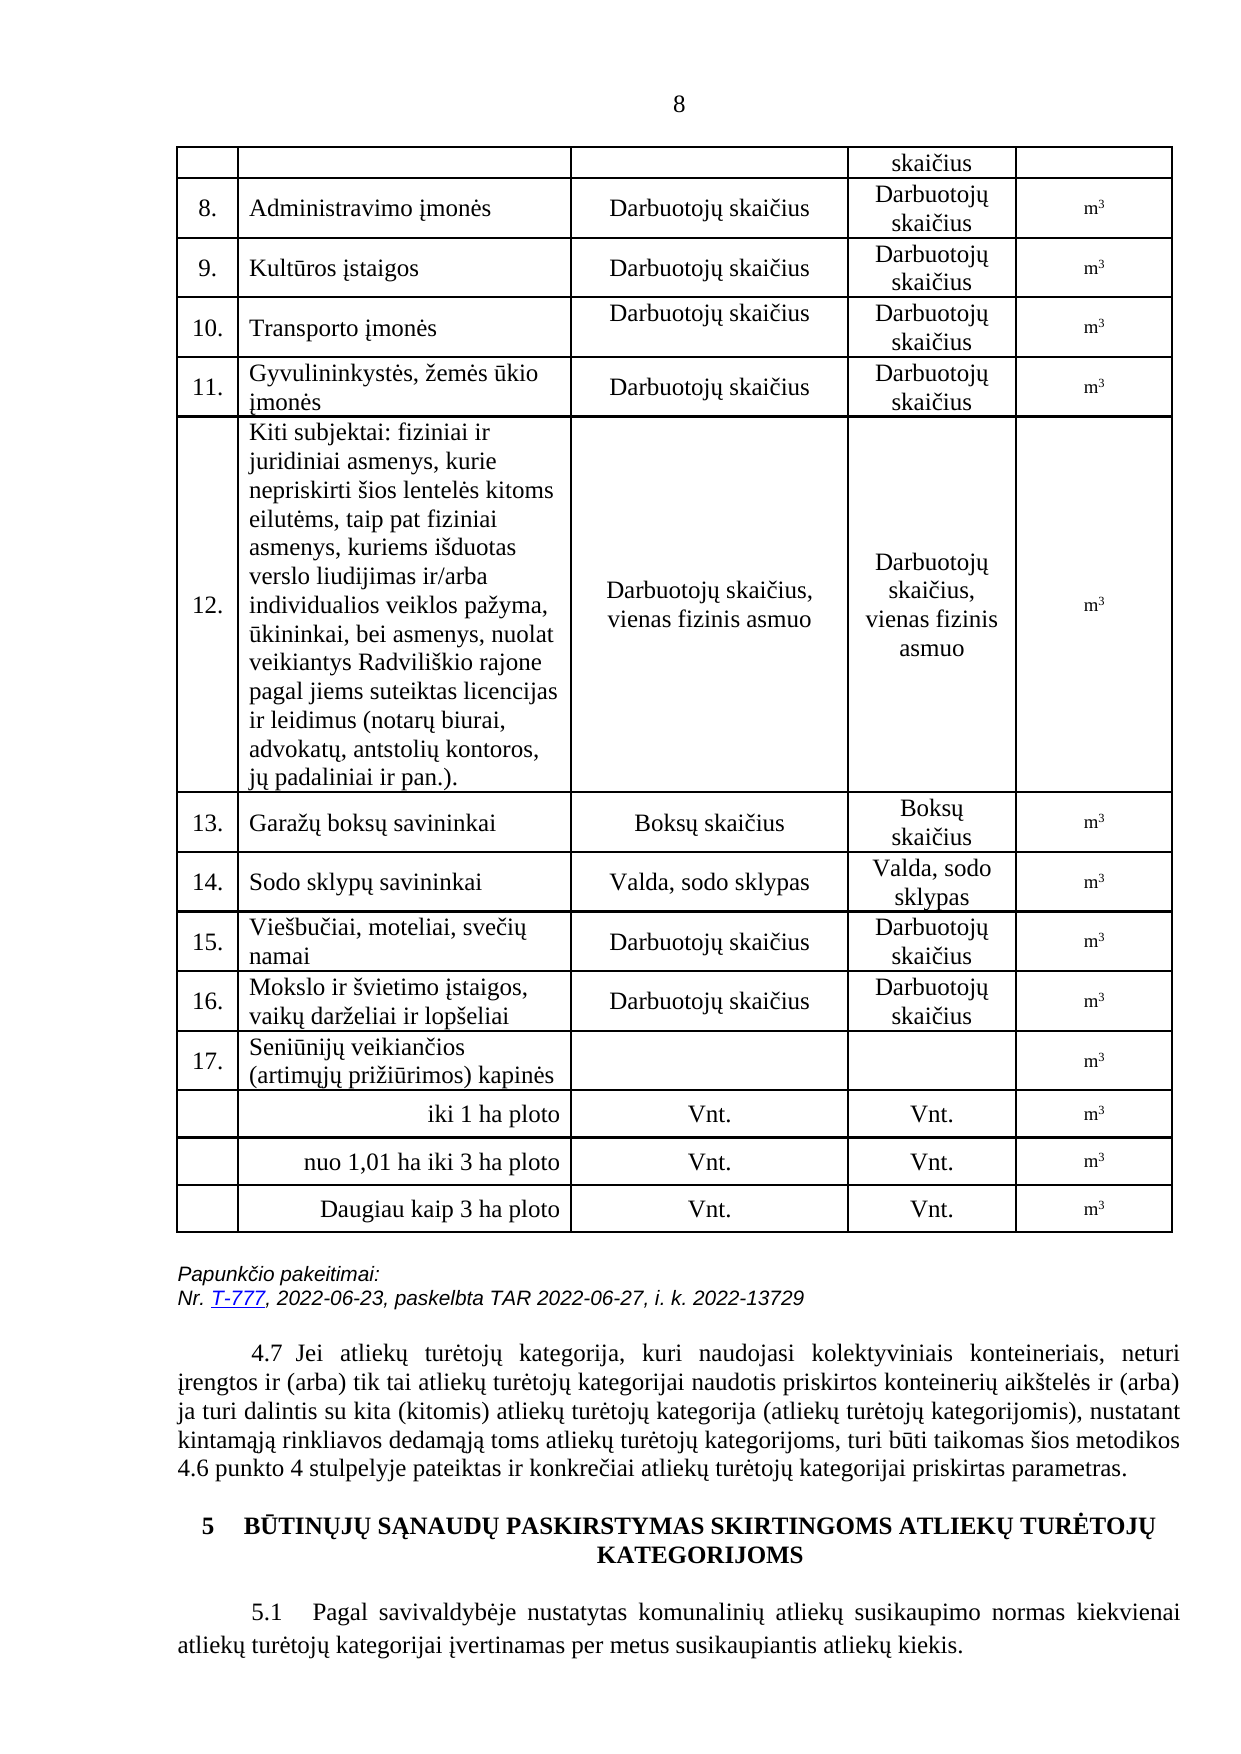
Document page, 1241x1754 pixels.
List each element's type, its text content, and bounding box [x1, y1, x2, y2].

table_cell Vnt. [572, 1139, 847, 1184]
text 5.1 Pagal savivaldybėje nustatytas komunalinių atliekų susikaupimo normas kiekvienai atliekų turėtojų kategorijai įvertinamas per metus susikaupiantis atliekų kiekis. [177, 1597, 1181, 1659]
table_cell Kiti subjektai: fiziniai ir juridiniai asmenys, kurie nepriskirti šios lentelės kitoms eilutėms, taip pat fiziniai asmenys, kuriems išduotas verslo liudijimas ir/arba individualios veiklos pažyma, ūkininkai, bei asmenys, nuolat veikiantys Radviliškio rajone pagal jiems suteiktas licencijas ir leidimus (notarų biurai, advokatų, antstolių kontoros, jų padaliniai ir pan.). [239, 418, 570, 791]
table_cell Darbuotojų skaičius [572, 179, 847, 237]
table_cell Boksų skaičius [849, 793, 1015, 851]
table_cell Administravimo įmonės [239, 179, 570, 237]
table_cell Kultūros įstaigos [239, 239, 570, 296]
table_cell Vnt. [572, 1091, 847, 1136]
table_cell Darbuotojų skaičius [572, 358, 847, 415]
table_cell 9. [178, 239, 237, 296]
table_cell Seniūnijų veikiančios (artimųjų prižiūrimos) kapinės [239, 1032, 570, 1089]
text 5 BŪTINŲJŲ SĄNAUDŲ PASKIRSTYMAS SKIRTINGOMS ATLIEKŲ TURĖTOJŲ KATEGORIJOMS [177, 1511, 1181, 1568]
table_cell Darbuotojų skaičius [849, 239, 1015, 296]
table_cell 15. [178, 913, 237, 970]
table_cell m3 [1017, 1091, 1171, 1136]
table_cell Darbuotojų skaičius, vienas fizinis asmuo [849, 418, 1015, 791]
table_cell m3 [1017, 358, 1171, 415]
table_cell Darbuotojų skaičius [849, 179, 1015, 237]
text 4.7 Jei atliekų turėtojų kategorija, kuri naudojasi kolektyviniais konteineriais, neturi įrengtos ir (arba) tik tai atliekų turėtojų kategorijai naudotis priskirtos konteinerių aikštelės ir (arba) ja turi dalintis su kita (kitomis) atliekų turėtojų kategorija (atliekų turėtojų kategorijomis), nustatant kintamąją rinkliavos dedamąją toms atliekų turėtojų kategorijoms, turi būti taikomas šios metodikos 4.6 punkto 4 stulpelyje pateiktas ir konkrečiai atliekų turėtojų kategorijai priskirtas parametras. [177, 1338, 1181, 1482]
table_cell Darbuotojų skaičius [849, 972, 1015, 1029]
table_cell [178, 148, 237, 177]
table_cell m3 [1017, 913, 1171, 970]
table_cell m3 [1017, 1139, 1171, 1184]
table_cell [239, 148, 570, 177]
table_cell 10. [178, 298, 237, 356]
table_cell Darbuotojų skaičius [849, 913, 1015, 970]
table_cell Darbuotojų skaičius [849, 358, 1015, 415]
table_cell 13. [178, 793, 237, 851]
table_cell Darbuotojų skaičius [572, 972, 847, 1029]
table_cell [572, 1032, 847, 1089]
table_cell m3 [1017, 239, 1171, 296]
table_cell Darbuotojų skaičius [572, 913, 847, 970]
text Nr. T-777, 2022-06-23, paskelbta TAR 2022-06-27, i. k. 2022-13729 [177, 1286, 1181, 1310]
table_cell [1173, 851, 1177, 910]
table_cell Daugiau kaip 3 ha ploto [239, 1186, 570, 1231]
table_cell [1173, 791, 1177, 851]
table_cell 11. [178, 358, 237, 415]
table_cell [178, 1186, 237, 1231]
table_cell [1173, 1184, 1177, 1231]
table_cell iki 1 ha ploto [239, 1091, 570, 1136]
table_cell Mokslo ir švietimo įstaigos, vaikų darželiai ir lopšeliai [239, 972, 570, 1029]
table_cell [1173, 1030, 1177, 1089]
table_cell [1173, 296, 1177, 356]
table_cell 16. [178, 972, 237, 1029]
table_cell 17. [178, 1032, 237, 1089]
table_cell Gyvulininkystės, žemės ūkio įmonės [239, 358, 570, 415]
table_cell Transporto įmonės [239, 298, 570, 356]
table_cell Vnt. [849, 1139, 1015, 1184]
table_cell [572, 148, 847, 177]
table_cell 8. [178, 179, 237, 237]
table_cell Darbuotojų skaičius [849, 298, 1015, 356]
table_cell [178, 1091, 237, 1136]
table_cell skaičius [849, 148, 1015, 177]
table_cell Vnt. [849, 1186, 1015, 1231]
table_cell 14. [178, 853, 237, 910]
table_cell [1173, 1089, 1177, 1136]
table_cell [1173, 415, 1177, 791]
table_cell m3 [1017, 1032, 1171, 1089]
table_cell Boksų skaičius [572, 793, 847, 851]
table_cell [1173, 177, 1177, 237]
table_cell Vnt. [849, 1091, 1015, 1136]
table_cell Viešbučiai, moteliai, svečių namai [239, 913, 570, 970]
table_cell 12. [178, 418, 237, 791]
table_cell m3 [1017, 972, 1171, 1029]
table_cell [849, 1032, 1015, 1089]
table_cell Valda, sodo sklypas [849, 853, 1015, 910]
table_cell Darbuotojų skaičius, vienas fizinis asmuo [572, 418, 847, 791]
table_cell Valda, sodo sklypas [572, 853, 847, 910]
table_cell m3 [1017, 179, 1171, 237]
table_cell m3 [1017, 298, 1171, 356]
table_cell [1173, 970, 1177, 1029]
table_cell [1173, 1136, 1177, 1184]
table_cell m3 [1017, 793, 1171, 851]
table_cell [1173, 237, 1177, 296]
text Papunkčio pakeitimai: [177, 1262, 1181, 1286]
table_cell [1173, 146, 1177, 177]
table_cell nuo 1,01 ha iki 3 ha ploto [239, 1139, 570, 1184]
table_cell m3 [1017, 418, 1171, 791]
table_cell Garažų boksų savininkai [239, 793, 570, 851]
table_cell Darbuotojų skaičius [572, 298, 847, 356]
table_cell [178, 1139, 237, 1184]
table_cell [1017, 148, 1171, 177]
table_cell m3 [1017, 1186, 1171, 1231]
table_cell Vnt. [572, 1186, 847, 1231]
table_cell [1173, 356, 1177, 415]
table_cell Darbuotojų skaičius [572, 239, 847, 296]
table_cell Sodo sklypų savininkai [239, 853, 570, 910]
table_cell [1173, 910, 1177, 970]
table_cell m3 [1017, 853, 1171, 910]
